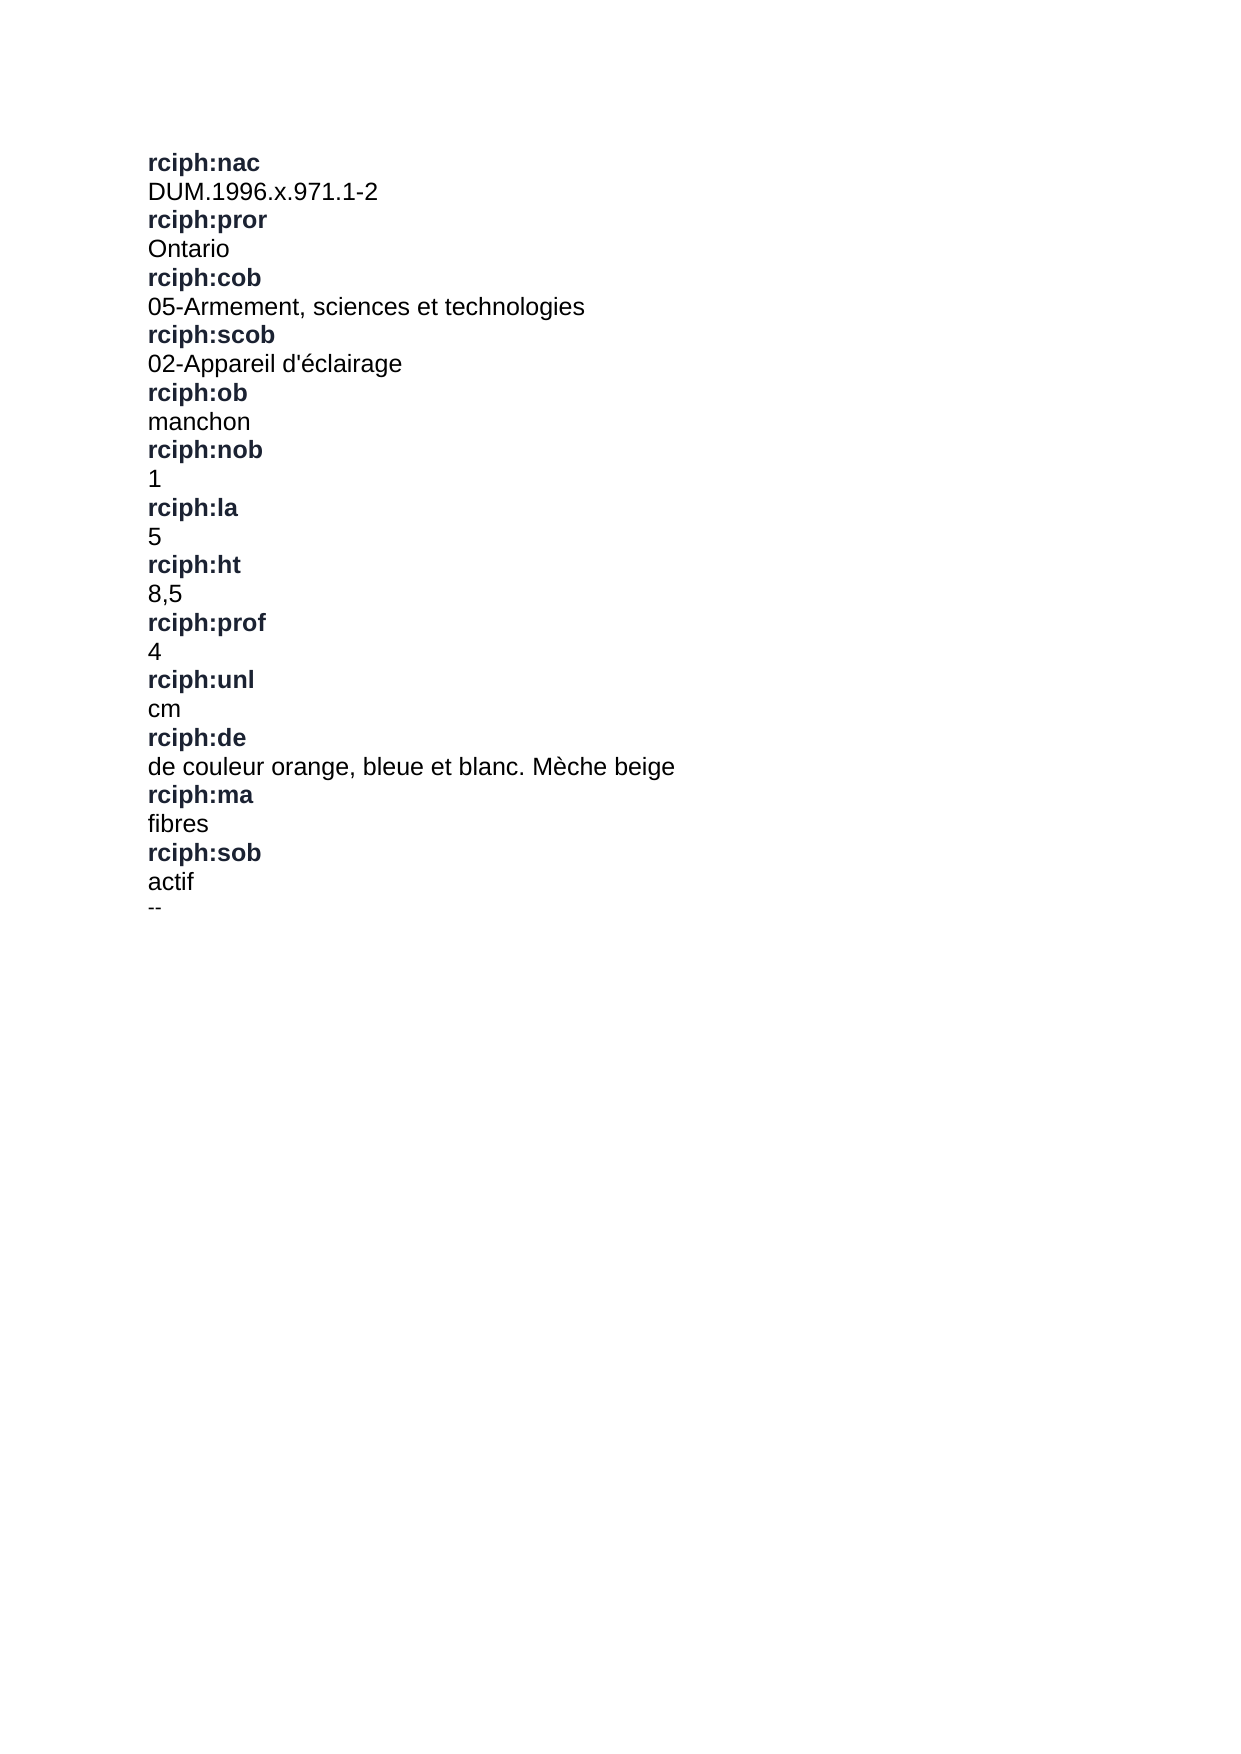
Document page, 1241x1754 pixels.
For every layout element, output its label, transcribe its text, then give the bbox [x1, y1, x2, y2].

text rciph:ma [148, 780, 1092, 809]
text rciph:scob [148, 320, 1092, 349]
text 02-Appareil d'éclairage [148, 349, 1092, 378]
text Ontario [148, 234, 1092, 263]
text rciph:ht [148, 550, 1092, 579]
text rciph:cob [148, 263, 1092, 291]
text 05-Armement, sciences et technologies [148, 291, 1092, 320]
text rciph:sob [148, 838, 1092, 866]
text rciph:ob [148, 378, 1092, 406]
text 5 [148, 521, 1092, 550]
text rciph:nob [148, 435, 1092, 464]
text rciph:pror [148, 205, 1092, 234]
text -- [148, 895, 1092, 919]
text 1 [148, 464, 1092, 493]
text cm [148, 694, 1092, 723]
text rciph:la [148, 493, 1092, 521]
text rciph:unl [148, 665, 1092, 694]
text de couleur orange, bleue et blanc. Mèche beige [148, 751, 1092, 780]
text actif [148, 866, 1092, 895]
text fibres [148, 809, 1092, 838]
text 8,5 [148, 579, 1092, 608]
text 4 [148, 636, 1092, 665]
text manchon [148, 406, 1092, 435]
text rciph:nac [148, 148, 1092, 176]
text rciph:de [148, 723, 1092, 751]
text DUM.1996.x.971.1-2 [148, 176, 1092, 205]
text rciph:prof [148, 608, 1092, 636]
